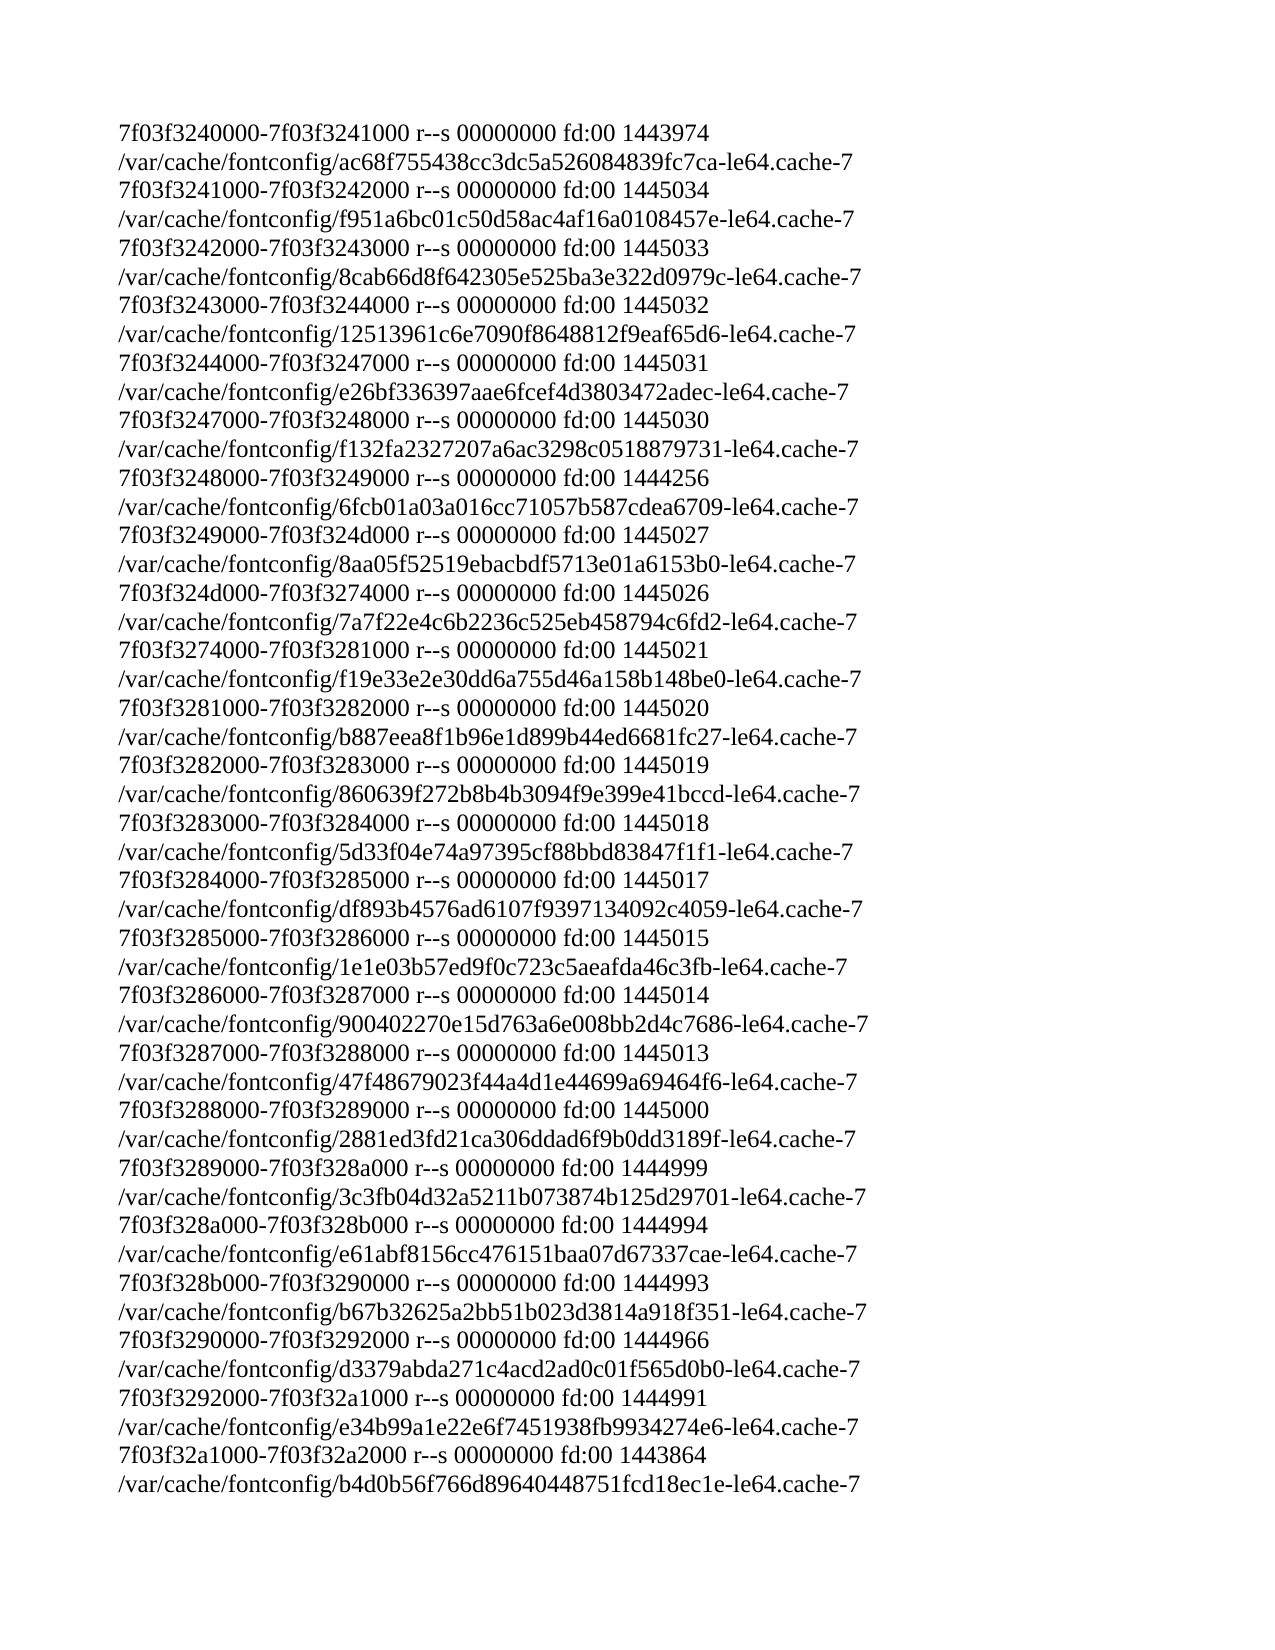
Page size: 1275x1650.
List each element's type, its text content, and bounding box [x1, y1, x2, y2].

text 7f03f32a1000-7f03f32a2000 r--s 00000000 fd:00 1443864 /var/cache/fontconfig/b4d0b56f766d89640448751fcd18ec1e-le64.cache-7 [118, 1441, 1157, 1498]
text 7f03f3282000-7f03f3283000 r--s 00000000 fd:00 1445019 /var/cache/fontconfig/860639f272b8b4b3094f9e399e41bccd-le64.cache-7 [118, 751, 1157, 808]
text 7f03f3292000-7f03f32a1000 r--s 00000000 fd:00 1444991 /var/cache/fontconfig/e34b99a1e22e6f7451938fb9934274e6-le64.cache-7 [118, 1383, 1157, 1441]
text 7f03f3242000-7f03f3243000 r--s 00000000 fd:00 1445033 /var/cache/fontconfig/8cab66d8f642305e525ba3e322d0979c-le64.cache-7 [118, 233, 1157, 291]
text 7f03f3244000-7f03f3247000 r--s 00000000 fd:00 1445031 /var/cache/fontconfig/e26bf336397aae6fcef4d3803472adec-le64.cache-7 [118, 348, 1157, 406]
text 7f03f324d000-7f03f3274000 r--s 00000000 fd:00 1445026 /var/cache/fontconfig/7a7f22e4c6b2236c525eb458794c6fd2-le64.cache-7 [118, 578, 1157, 636]
text 7f03f3243000-7f03f3244000 r--s 00000000 fd:00 1445032 /var/cache/fontconfig/12513961c6e7090f8648812f9eaf65d6-le64.cache-7 [118, 291, 1157, 348]
text 7f03f3287000-7f03f3288000 r--s 00000000 fd:00 1445013 /var/cache/fontconfig/47f48679023f44a4d1e44699a69464f6-le64.cache-7 [118, 1038, 1157, 1096]
text 7f03f3274000-7f03f3281000 r--s 00000000 fd:00 1445021 /var/cache/fontconfig/f19e33e2e30dd6a755d46a158b148be0-le64.cache-7 [118, 636, 1157, 693]
text 7f03f3286000-7f03f3287000 r--s 00000000 fd:00 1445014 /var/cache/fontconfig/900402270e15d763a6e008bb2d4c7686-le64.cache-7 [118, 981, 1157, 1038]
text 7f03f3288000-7f03f3289000 r--s 00000000 fd:00 1445000 /var/cache/fontconfig/2881ed3fd21ca306ddad6f9b0dd3189f-le64.cache-7 [118, 1096, 1157, 1153]
text 7f03f3249000-7f03f324d000 r--s 00000000 fd:00 1445027 /var/cache/fontconfig/8aa05f52519ebacbdf5713e01a6153b0-le64.cache-7 [118, 521, 1157, 578]
text 7f03f328b000-7f03f3290000 r--s 00000000 fd:00 1444993 /var/cache/fontconfig/b67b32625a2bb51b023d3814a918f351-le64.cache-7 [118, 1268, 1157, 1326]
text 7f03f3285000-7f03f3286000 r--s 00000000 fd:00 1445015 /var/cache/fontconfig/1e1e03b57ed9f0c723c5aeafda46c3fb-le64.cache-7 [118, 923, 1157, 981]
text 7f03f3247000-7f03f3248000 r--s 00000000 fd:00 1445030 /var/cache/fontconfig/f132fa2327207a6ac3298c0518879731-le64.cache-7 [118, 406, 1157, 463]
text 7f03f3240000-7f03f3241000 r--s 00000000 fd:00 1443974 /var/cache/fontconfig/ac68f755438cc3dc5a526084839fc7ca-le64.cache-7 [118, 118, 1157, 176]
text 7f03f3281000-7f03f3282000 r--s 00000000 fd:00 1445020 /var/cache/fontconfig/b887eea8f1b96e1d899b44ed6681fc27-le64.cache-7 [118, 693, 1157, 751]
text 7f03f3248000-7f03f3249000 r--s 00000000 fd:00 1444256 /var/cache/fontconfig/6fcb01a03a016cc71057b587cdea6709-le64.cache-7 [118, 463, 1157, 521]
text 7f03f3289000-7f03f328a000 r--s 00000000 fd:00 1444999 /var/cache/fontconfig/3c3fb04d32a5211b073874b125d29701-le64.cache-7 [118, 1153, 1157, 1211]
text 7f03f3284000-7f03f3285000 r--s 00000000 fd:00 1445017 /var/cache/fontconfig/df893b4576ad6107f9397134092c4059-le64.cache-7 [118, 866, 1157, 923]
text 7f03f3283000-7f03f3284000 r--s 00000000 fd:00 1445018 /var/cache/fontconfig/5d33f04e74a97395cf88bbd83847f1f1-le64.cache-7 [118, 808, 1157, 866]
text 7f03f3290000-7f03f3292000 r--s 00000000 fd:00 1444966 /var/cache/fontconfig/d3379abda271c4acd2ad0c01f565d0b0-le64.cache-7 [118, 1326, 1157, 1383]
text 7f03f328a000-7f03f328b000 r--s 00000000 fd:00 1444994 /var/cache/fontconfig/e61abf8156cc476151baa07d67337cae-le64.cache-7 [118, 1211, 1157, 1268]
text 7f03f3241000-7f03f3242000 r--s 00000000 fd:00 1445034 /var/cache/fontconfig/f951a6bc01c50d58ac4af16a0108457e-le64.cache-7 [118, 176, 1157, 233]
